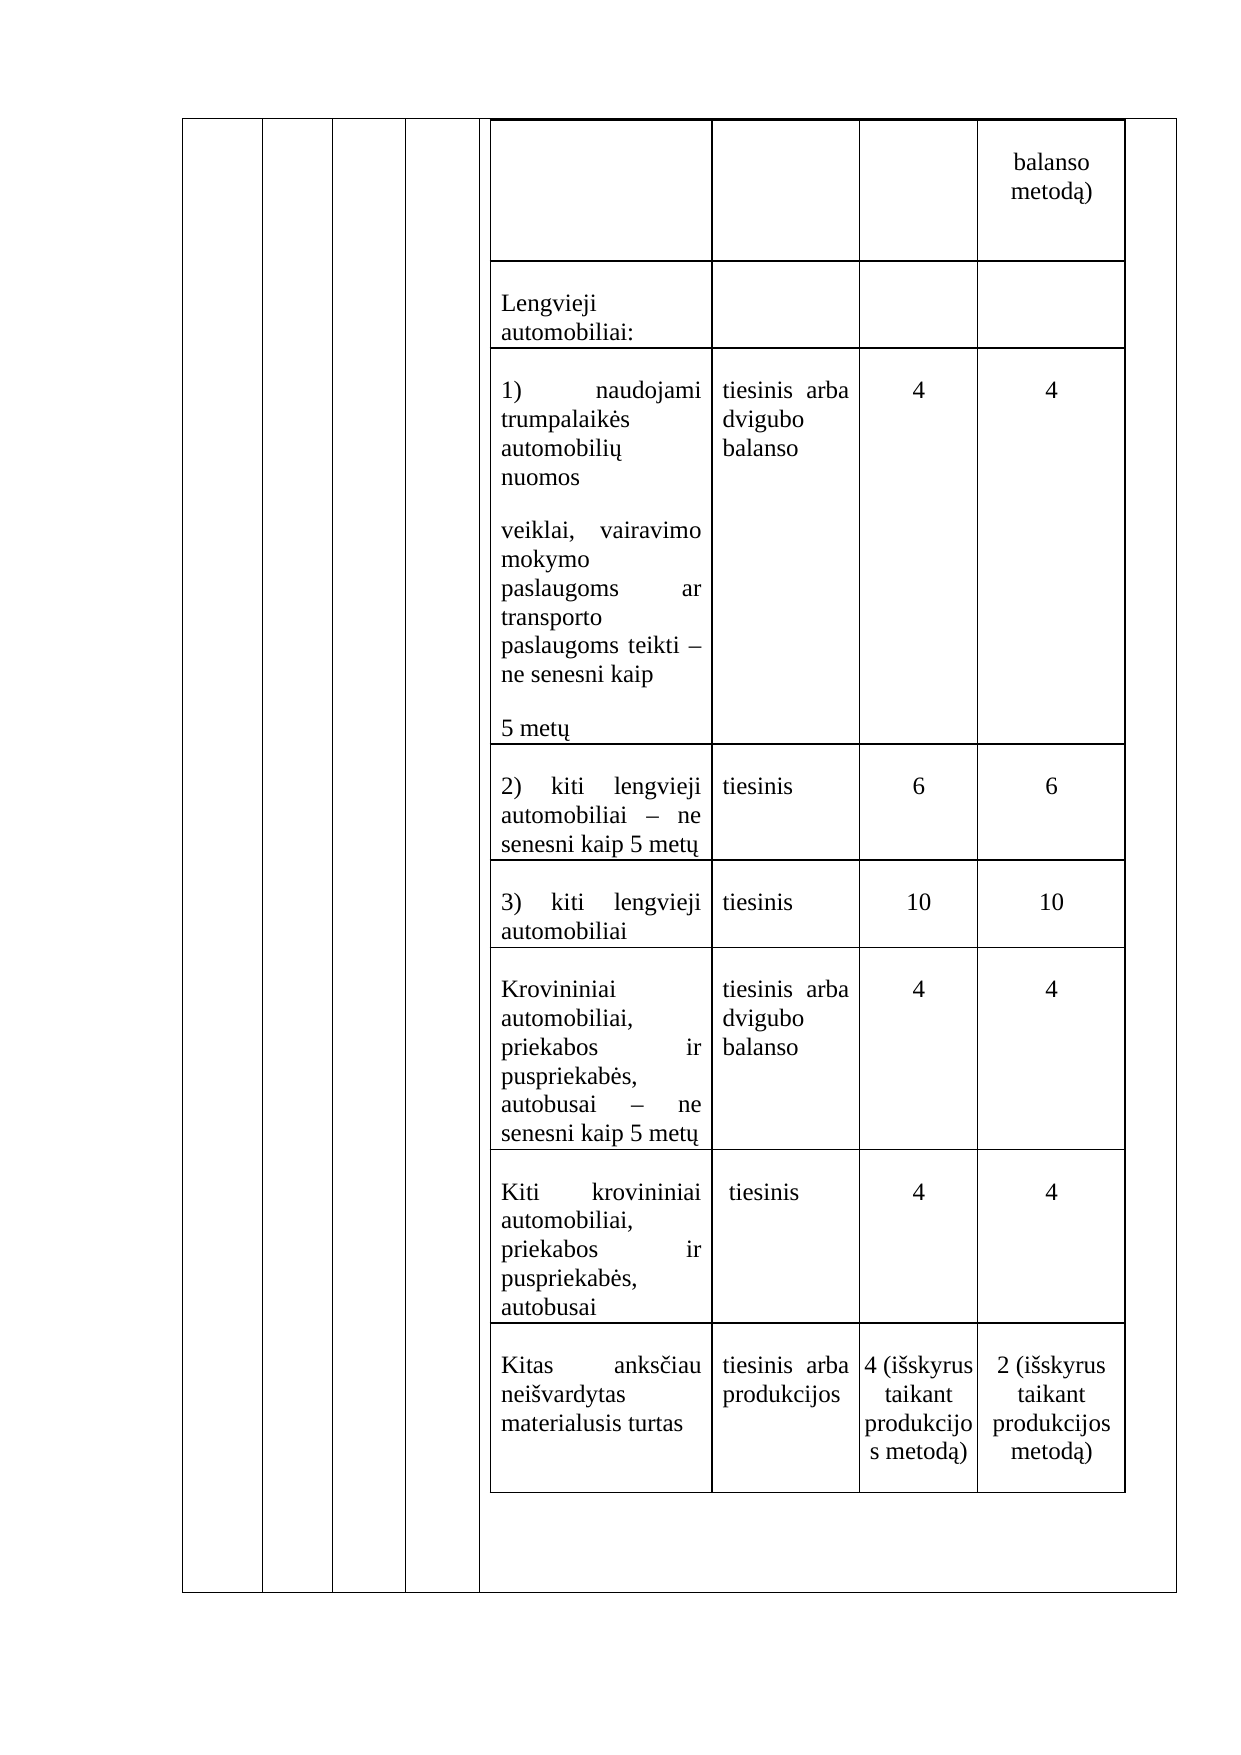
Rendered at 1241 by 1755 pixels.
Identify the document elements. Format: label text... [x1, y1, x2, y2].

table_cell 2 (išskyrus taikant produkcijos metodą) [978, 1324, 1124, 1492]
table_cell 4 [860, 948, 977, 1148]
table_cell Lengvieji automobiliai: [491, 262, 711, 347]
table_cell [978, 262, 1124, 347]
table_cell 2) kiti lengvieji automobiliai – ne senesni kaip 5 metų [491, 745, 711, 859]
table_cell 4 (išskyrus taikant produkcijos metodą) [860, 1324, 977, 1492]
table_cell Kitas anksčiau neišvardytas materialusis turtas [491, 1324, 711, 1492]
table_cell [406, 119, 479, 1592]
table_cell balanso metodą) [978, 121, 1124, 260]
table_cell 6 [978, 745, 1124, 859]
table_cell tiesinis arba produkcijos [713, 1324, 859, 1492]
table_cell [713, 262, 859, 347]
table_cell 4 [978, 948, 1124, 1148]
table_cell [263, 119, 332, 1592]
table_cell [333, 119, 405, 1592]
table_cell 1) naudojami trumpalaikės automobilių nuomos veiklai, vairavimo mokymo paslaugoms ar transporto paslaugoms teikti – ne senesni kaip 5 metų [491, 349, 711, 743]
table_cell Kiti krovininiai automobiliai, priekabos ir puspriekabės, autobusai [491, 1150, 711, 1322]
table_cell 4 [860, 349, 977, 743]
table_cell 10 [978, 861, 1124, 946]
table_cell 6 [860, 745, 977, 859]
table_cell [860, 121, 977, 260]
table_cell 4 [978, 349, 1124, 743]
table_cell [713, 121, 859, 260]
table_cell 3) kiti lengvieji automobiliai [491, 861, 711, 946]
table_cell tiesinis arba dvigubo balanso [713, 948, 859, 1148]
table_cell 2. [183, 119, 262, 1592]
table_cell [480, 119, 1176, 1592]
table_cell [860, 262, 977, 347]
table_cell 10 [860, 861, 977, 946]
table_cell Krovininiai automobiliai, priekabos ir puspriekabės, autobusai – ne senesni kaip 5 metų [491, 948, 711, 1148]
table_cell [491, 121, 711, 260]
table_cell tiesinis [713, 1150, 859, 1322]
table_cell 4 [978, 1150, 1124, 1322]
table_cell tiesinis [713, 745, 859, 859]
table_cell tiesinis arba dvigubo balanso [713, 349, 859, 743]
table_cell 4 [860, 1150, 977, 1322]
table_cell tiesinis [713, 861, 859, 946]
